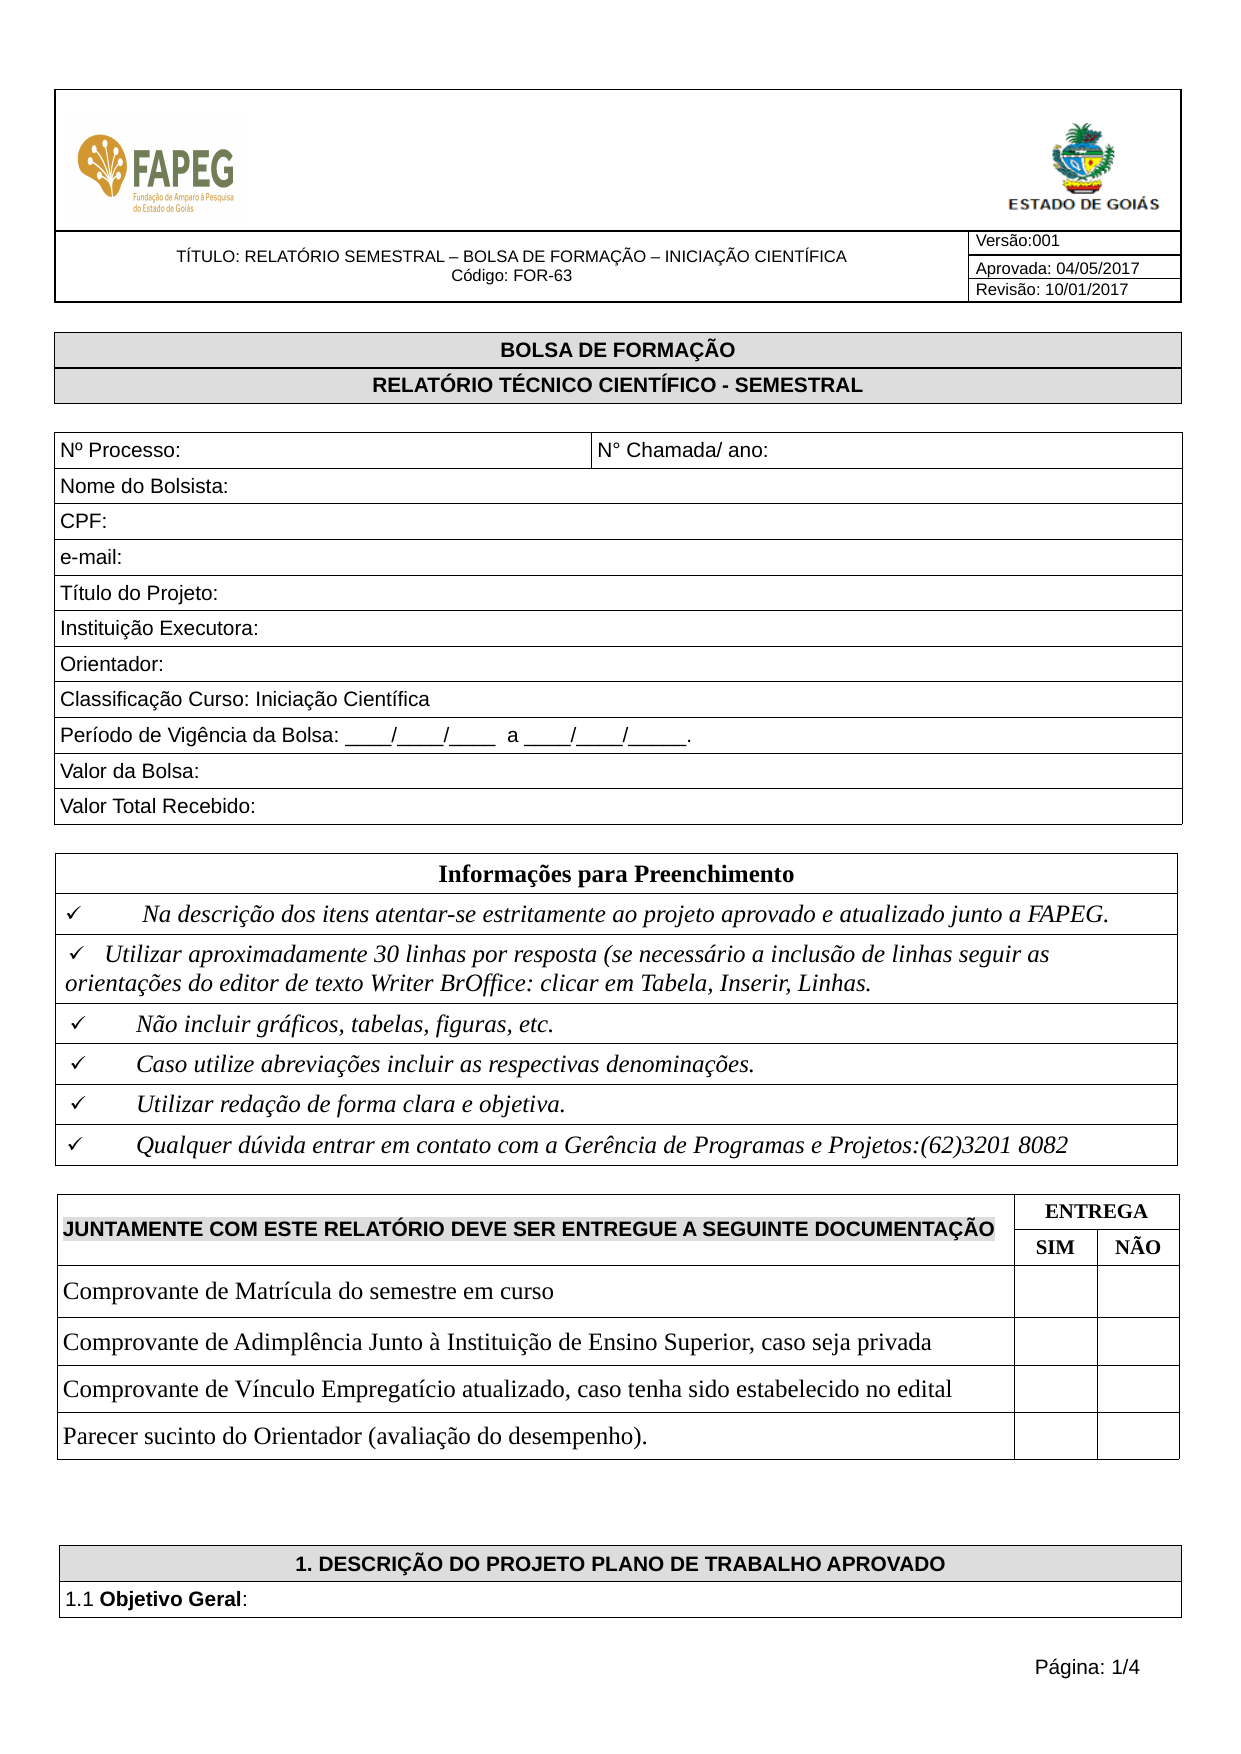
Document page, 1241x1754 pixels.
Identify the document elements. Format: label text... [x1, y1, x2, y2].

table_cell [1015, 1366, 1097, 1412]
table_cell [1098, 1266, 1179, 1317]
table_cell Utilizar redação de forma clara e objetiva. [56, 1085, 1177, 1124]
table_header Informações para Preenchimento [56, 854, 1177, 893]
table_header JUNTAMENTE COM ESTE RELATÓRIO DEVE SER ENTREGUE A SEGUINTE DOCUMENTAÇÃO [58, 1195, 1014, 1265]
table_cell Instituição Executora: [55, 611, 1182, 646]
table_cell e-mail: [55, 540, 1182, 574]
table_header N° Chamada/ ano: [592, 433, 1182, 468]
table_header BOLSA DE FORMAÇÃO [55, 333, 1181, 367]
table_cell Valor da Bolsa: [55, 754, 1182, 788]
table_cell [1098, 1318, 1179, 1365]
table_cell Período de Vigência da Bolsa: ____/____/____ a ____/____/_____. [55, 718, 1182, 753]
table_cell [1015, 1413, 1097, 1459]
table_header Nº Processo: [55, 433, 591, 468]
table_cell Não incluir gráficos, tabelas, figuras, etc. [56, 1004, 1177, 1043]
table_cell CPF: [55, 504, 1182, 539]
table_header RELATÓRIO TÉCNICO CIENTÍFICO - SEMESTRAL [55, 369, 1181, 403]
table_cell Comprovante de Vínculo Empregatício atualizado, caso tenha sido estabelecido no edital [58, 1366, 1014, 1412]
table_cell Qualquer dúvida entrar em contato com a Gerência de Programas e Projetos:(62)3201 8082 [56, 1125, 1177, 1164]
table_cell Caso utilize abreviações incluir as respectivas denominações. [56, 1044, 1177, 1084]
table_cell NÃO [1098, 1230, 1179, 1265]
table_cell [1098, 1366, 1179, 1412]
table_cell Na descrição dos itens atentar-se estritamente ao projeto aprovado e atualizado junto a FAPEG. [56, 894, 1177, 934]
table_cell Valor Total Recebido: [55, 789, 1182, 824]
table_cell [1098, 1413, 1179, 1459]
table_header ENTREGA [1015, 1195, 1179, 1229]
table_cell [1015, 1266, 1097, 1317]
table_cell Utilizar aproximadamente 30 linhas por resposta (se necessário a inclusão de linhas seguir as orientações do editor de texto Writer BrOffice: clicar em Tabela, Inserir, Linhas. [56, 935, 1177, 1003]
table_cell Parecer sucinto do Orientador (avaliação do desempenho). [58, 1413, 1014, 1459]
table_cell 1.1 Objetivo Geral: [60, 1582, 1181, 1617]
picture [68, 115, 246, 222]
table_cell Título do Projeto: [55, 576, 1182, 610]
table_cell Comprovante de Matrícula do semestre em curso [58, 1266, 1014, 1317]
table_cell [1015, 1318, 1097, 1365]
table_header 1. DESCRIÇÃO DO PROJETO PLANO DE TRABALHO APROVADO [60, 1546, 1181, 1581]
table_cell SIM [1015, 1230, 1097, 1265]
table_cell Classificação Curso: Iniciação Científica [55, 682, 1182, 717]
table_cell Nome do Bolsista: [55, 469, 1182, 503]
table_cell Orientador: [55, 647, 1182, 681]
table_cell Comprovante de Adimplência Junto à Instituição de Ensino Superior, caso seja privada [58, 1318, 1014, 1365]
